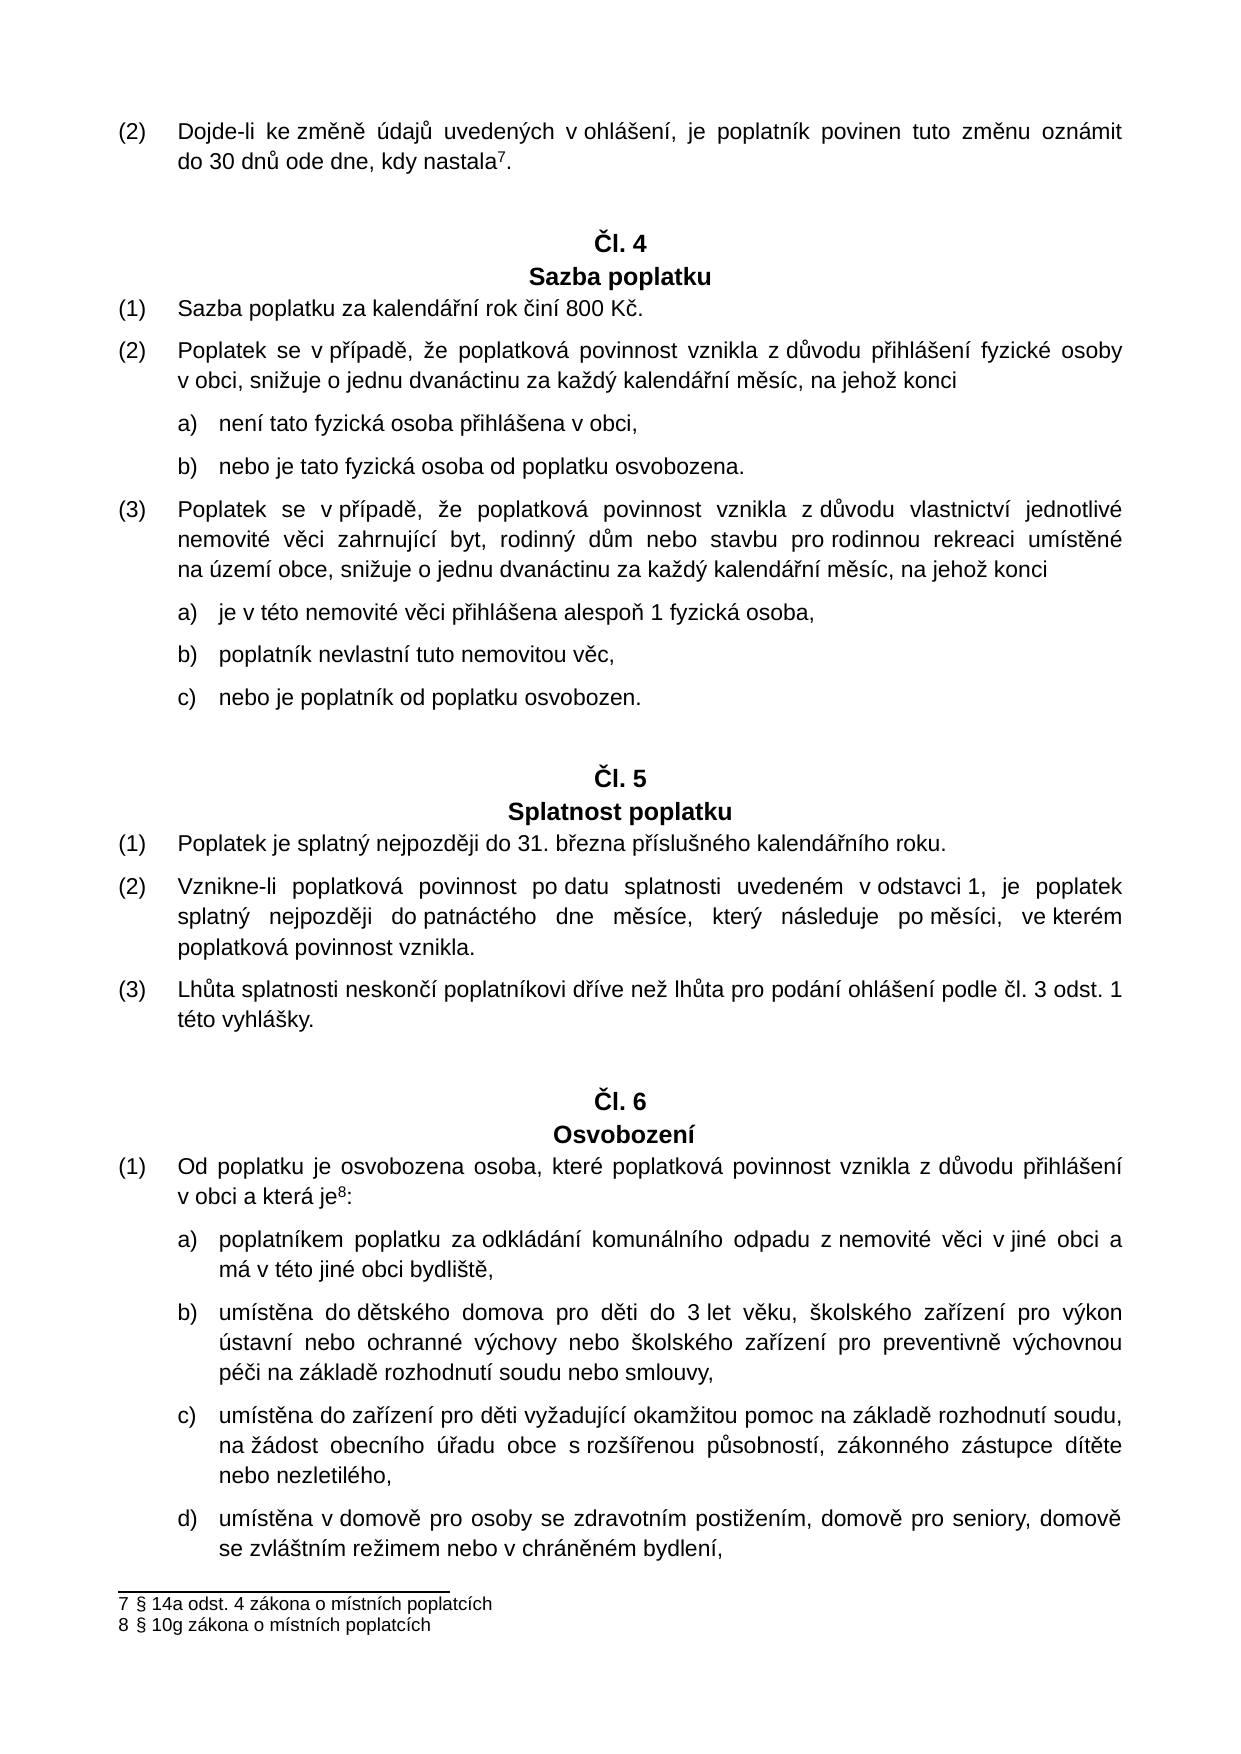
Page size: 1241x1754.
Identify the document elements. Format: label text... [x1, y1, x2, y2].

list Poplatek se v případě, že poplatková povinnost vznikla z důvodu vlastnictví jednotlivé nemovité věci zahrnující byt, rodinný dům nebo stavbu pro rodinnou rekreaci umístěné na území obce, snižuje o jednu dvanáctinu za každý kalendářní měsíc, na jehož konci [118, 496, 1122, 582]
list § 14a odst. 4 zákona o místních poplatcích [118, 1592, 1122, 1614]
list je v této nemovité věci přihlášena alespoň 1 fyzická osoba, [177, 599, 1122, 625]
list Od poplatku je osvobozena osoba, které poplatková povinnost vznikla z důvodu přihlášení v obci a která je: [118, 1153, 1122, 1209]
list poplatníkem poplatku za odkládání komunálního odpadu z nemovité věci v jiné obci a má v této jiné obci bydliště, [177, 1226, 1122, 1282]
list Lhůta splatnosti neskončí poplatníkovi dříve než lhůta pro podání ohlášení podle čl. 3 odst. 1 této vyhlášky. [118, 976, 1122, 1033]
list poplatník nevlastní tuto nemovitou věc, [177, 641, 1122, 668]
list Dojde-li ke změně údajů uvedených v ohlášení, je poplatník povinen tuto změnu oznámit do 30 dnů ode dne, kdy nastala. [118, 118, 1122, 175]
list Vznikne-li poplatková povinnost po datu splatnosti uvedeném v odstavci 1, je poplatek splatný nejpozději do patnáctého dne měsíce, který následuje po měsíci, ve kterém poplatková povinnost vznikla. [118, 873, 1122, 960]
list nebo je tato fyzická osoba od poplatku osvobozena. [177, 453, 1122, 479]
list § 10g zákona o místních poplatcích [118, 1614, 1122, 1635]
subtitle Čl. 6 Osvobození [118, 1087, 1122, 1148]
list Poplatek se v případě, že poplatková povinnost vznikla z důvodu přihlášení fyzické osoby v obci, snižuje o jednu dvanáctinu za každý kalendářní měsíc, na jehož konci [118, 337, 1122, 394]
list umístěna v domově pro osoby se zdravotním postižením, domově pro seniory, domově se zvláštním režimem nebo v chráněném bydlení, [177, 1505, 1122, 1561]
list umístěna do dětského domova pro děti do 3 let věku, školského zařízení pro výkon ústavní nebo ochranné výchovy nebo školského zařízení pro preventivně výchovnou péči na základě rozhodnutí soudu nebo smlouvy, [177, 1298, 1122, 1385]
list Sazba poplatku za kalendářní rok činí 800 Kč. [118, 294, 1122, 321]
subtitle Čl. 5 Splatnost poplatku [118, 764, 1122, 826]
list nebo je poplatník od poplatku osvobozen. [177, 684, 1122, 711]
list není tato fyzická osoba přihlášena v obci, [177, 410, 1122, 437]
list umístěna do zařízení pro děti vyžadující okamžitou pomoc na základě rozhodnutí soudu, na žádost obecního úřadu obce s rozšířenou působností, zákonného zástupce dítěte nebo nezletilého, [177, 1402, 1122, 1488]
list Poplatek je splatný nejpozději do 31. března příslušného kalendářního roku. [118, 830, 1122, 857]
subtitle Čl. 4 Sazba poplatku [118, 228, 1122, 290]
